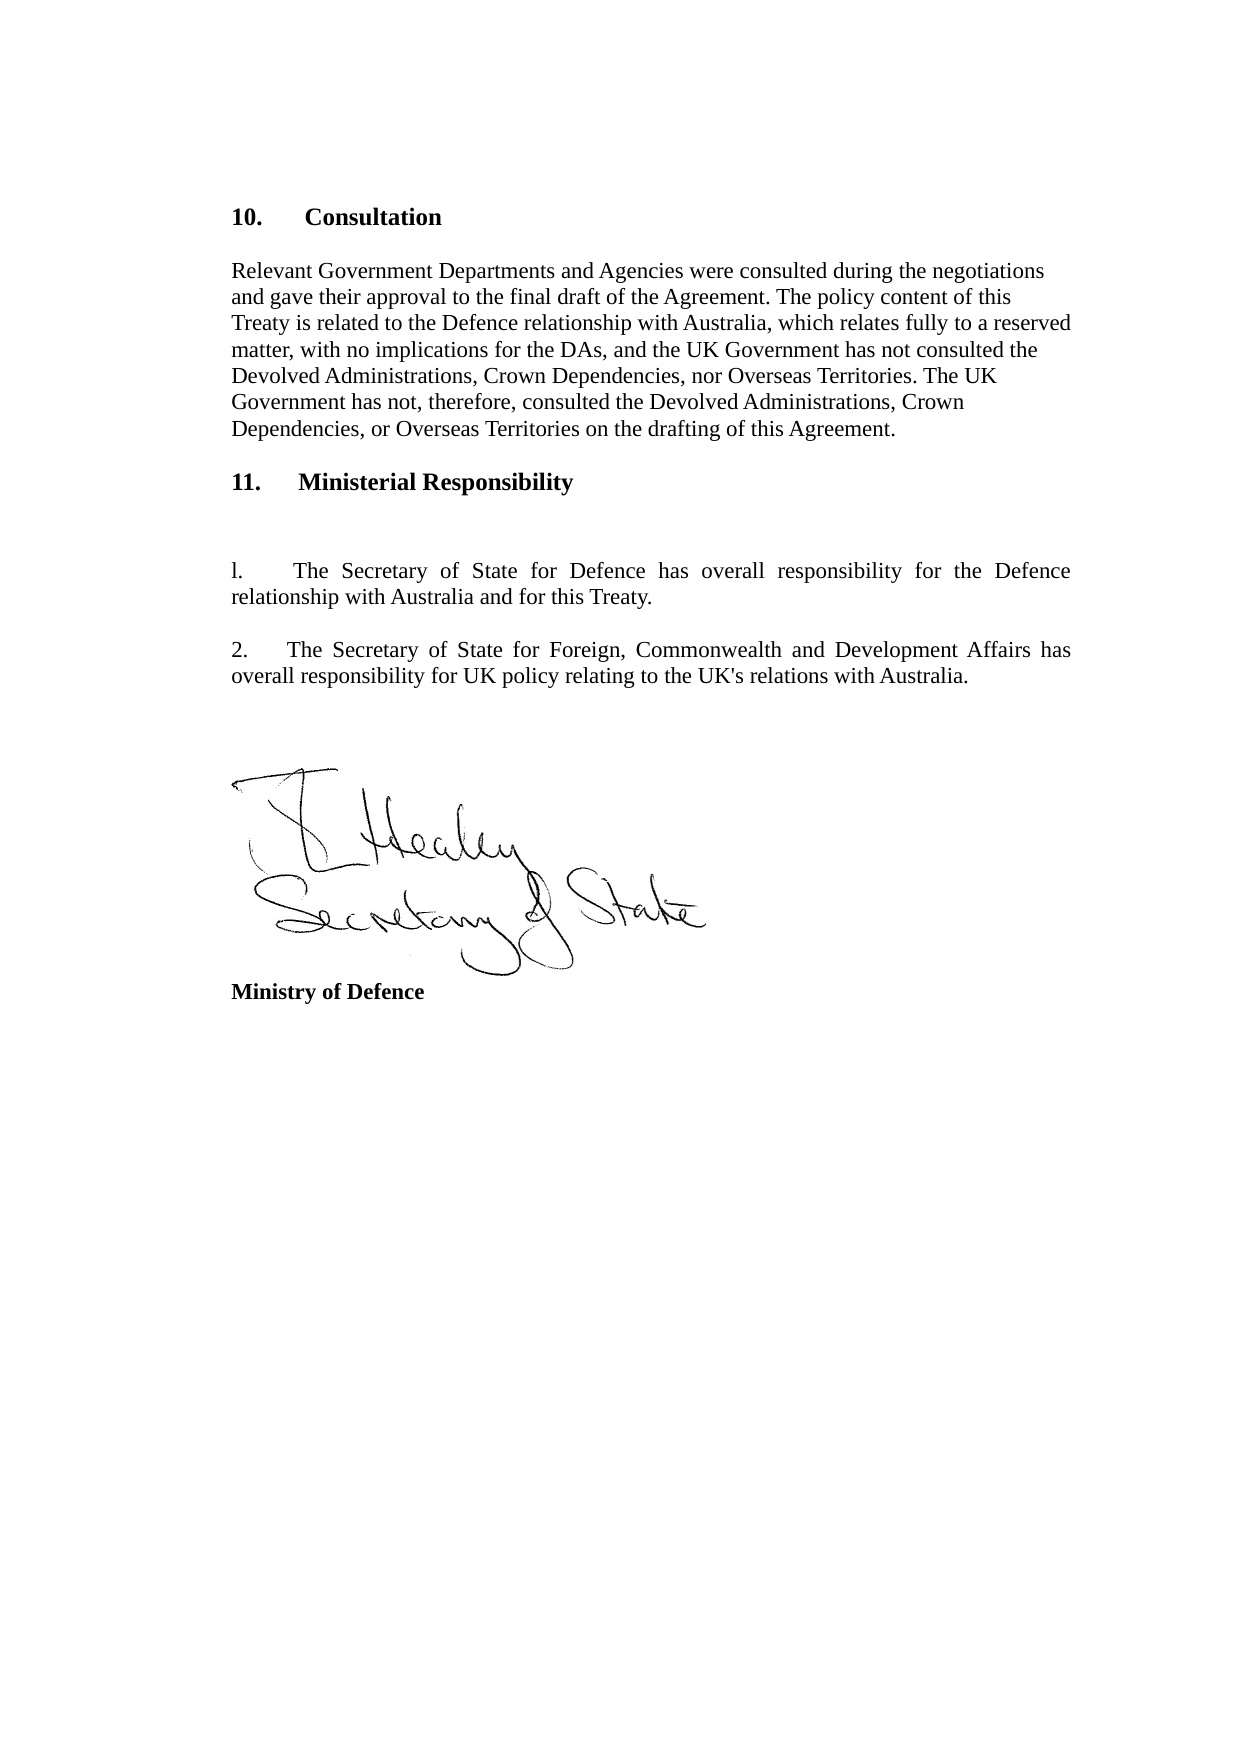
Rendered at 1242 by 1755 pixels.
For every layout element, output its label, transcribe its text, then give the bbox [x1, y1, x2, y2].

text Relevant Government Departments and Agencies were consulted during the negotiations and gave their approval to the final draft of the Agreement. The policy content of this Treaty is related to the Defence relationship with Australia, which relates fully to a reserved matter, with no implications for the DAs, and the UK Government has not consulted the Devolved Administrations, Crown Dependencies, nor Overseas Territories. The UK Government has not, therefore, consulted the Devolved Administrations, Crown Dependencies, or Overseas Territories on the drafting of this Agreement. [231, 257, 1073, 441]
text l. The Secretary of State for Defence has overall responsibility for the Defence relationship with Australia and for this Treaty. [231, 557, 1072, 609]
text 2. The Secretary of State for Foreign, Commonwealth and Development Affairs has overall responsibility for UK policy relating to the UK's relations with Australia. [231, 636, 1072, 688]
subtitle 10. Consultation [231, 202, 1074, 230]
subtitle 11. Ministerial Responsibility [231, 467, 1074, 496]
text Ministry of Defence [231, 978, 909, 1005]
